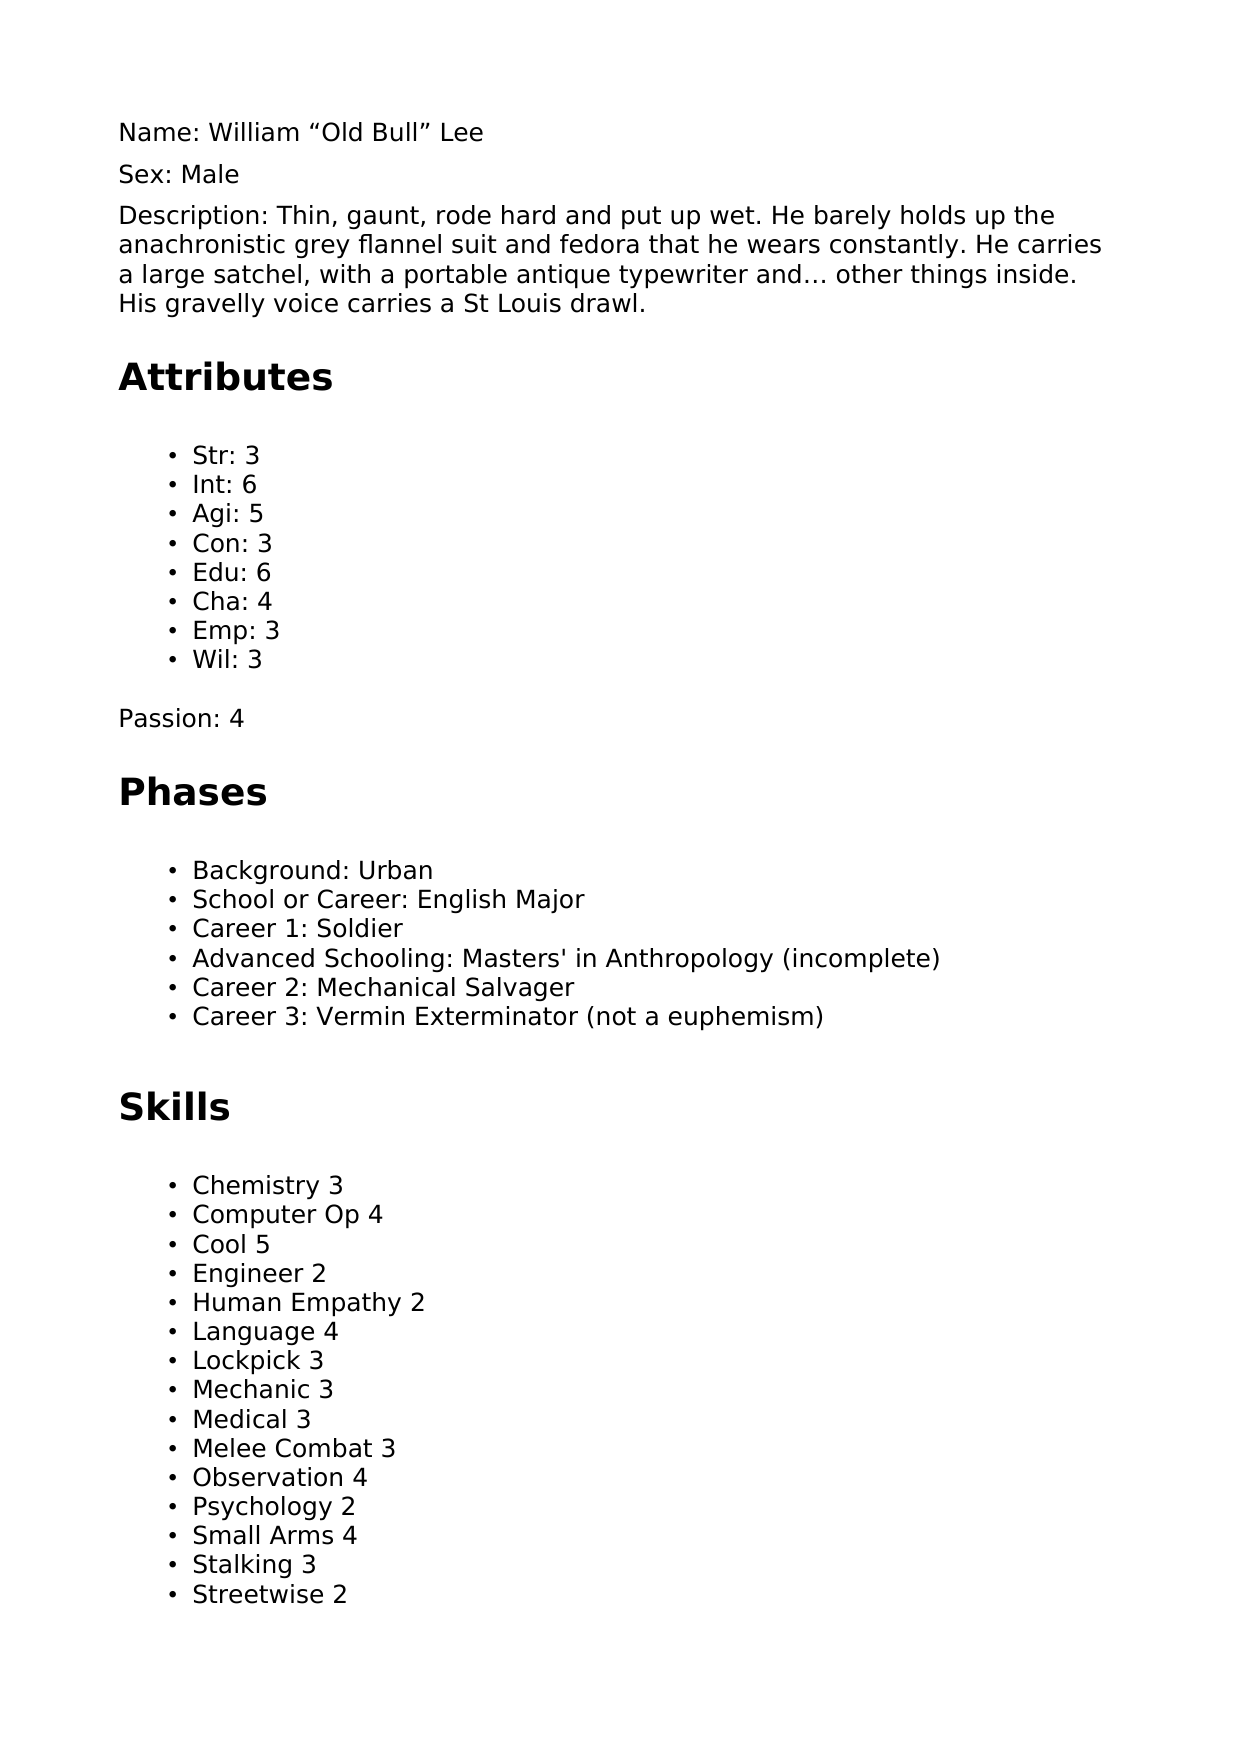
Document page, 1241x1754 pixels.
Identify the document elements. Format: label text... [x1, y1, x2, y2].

text Name: William “Old Bull” Lee [118, 118, 1122, 147]
list Chemistry 3 [177, 1171, 1122, 1201]
list Con: 3 [177, 529, 1122, 558]
list Engineer 2 [177, 1259, 1122, 1288]
list Career 2: Mechanical Salvager [177, 973, 1122, 1002]
list Lockpick 3 [177, 1346, 1122, 1376]
list Edu: 6 [177, 558, 1122, 587]
list Psychology 2 [177, 1492, 1122, 1521]
list Melee Combat 3 [177, 1434, 1122, 1463]
list Computer Op 4 [177, 1201, 1122, 1230]
list Human Empathy 2 [177, 1288, 1122, 1317]
list Advanced Schooling: Masters' in Anthropology (incomplete) [177, 944, 1122, 973]
list Cool 5 [177, 1230, 1122, 1259]
list Mechanic 3 [177, 1376, 1122, 1405]
subtitle Attributes [118, 356, 1122, 399]
subtitle Phases [118, 771, 1122, 814]
list Medical 3 [177, 1405, 1122, 1434]
list School or Career: English Major [177, 886, 1122, 915]
text Sex: Male [118, 160, 1122, 189]
list Agi: 5 [177, 499, 1122, 529]
list Int: 6 [177, 470, 1122, 499]
list Streetwise 2 [177, 1580, 1122, 1609]
list Small Arms 4 [177, 1521, 1122, 1551]
list Career 1: Soldier [177, 915, 1122, 944]
subtitle Skills [118, 1086, 1122, 1129]
text Passion: 4 [118, 704, 1122, 733]
list Cha: 4 [177, 587, 1122, 616]
list Emp: 3 [177, 616, 1122, 645]
list Career 3: Vermin Exterminator (not a euphemism) [177, 1002, 1122, 1031]
list Str: 3 [177, 441, 1122, 470]
list Background: Urban [177, 856, 1122, 886]
list Observation 4 [177, 1463, 1122, 1492]
list Stalking 3 [177, 1551, 1122, 1580]
text Description: Thin, gaunt, rode hard and put up wet. He barely holds up the anachronistic grey flannel suit and fedora that he wears constantly. He carries a large satchel, with a portable antique typewriter and… other things inside. His gravelly voice carries a St Louis drawl. [118, 201, 1122, 318]
list Language 4 [177, 1317, 1122, 1346]
list Wil: 3 [177, 645, 1122, 674]
